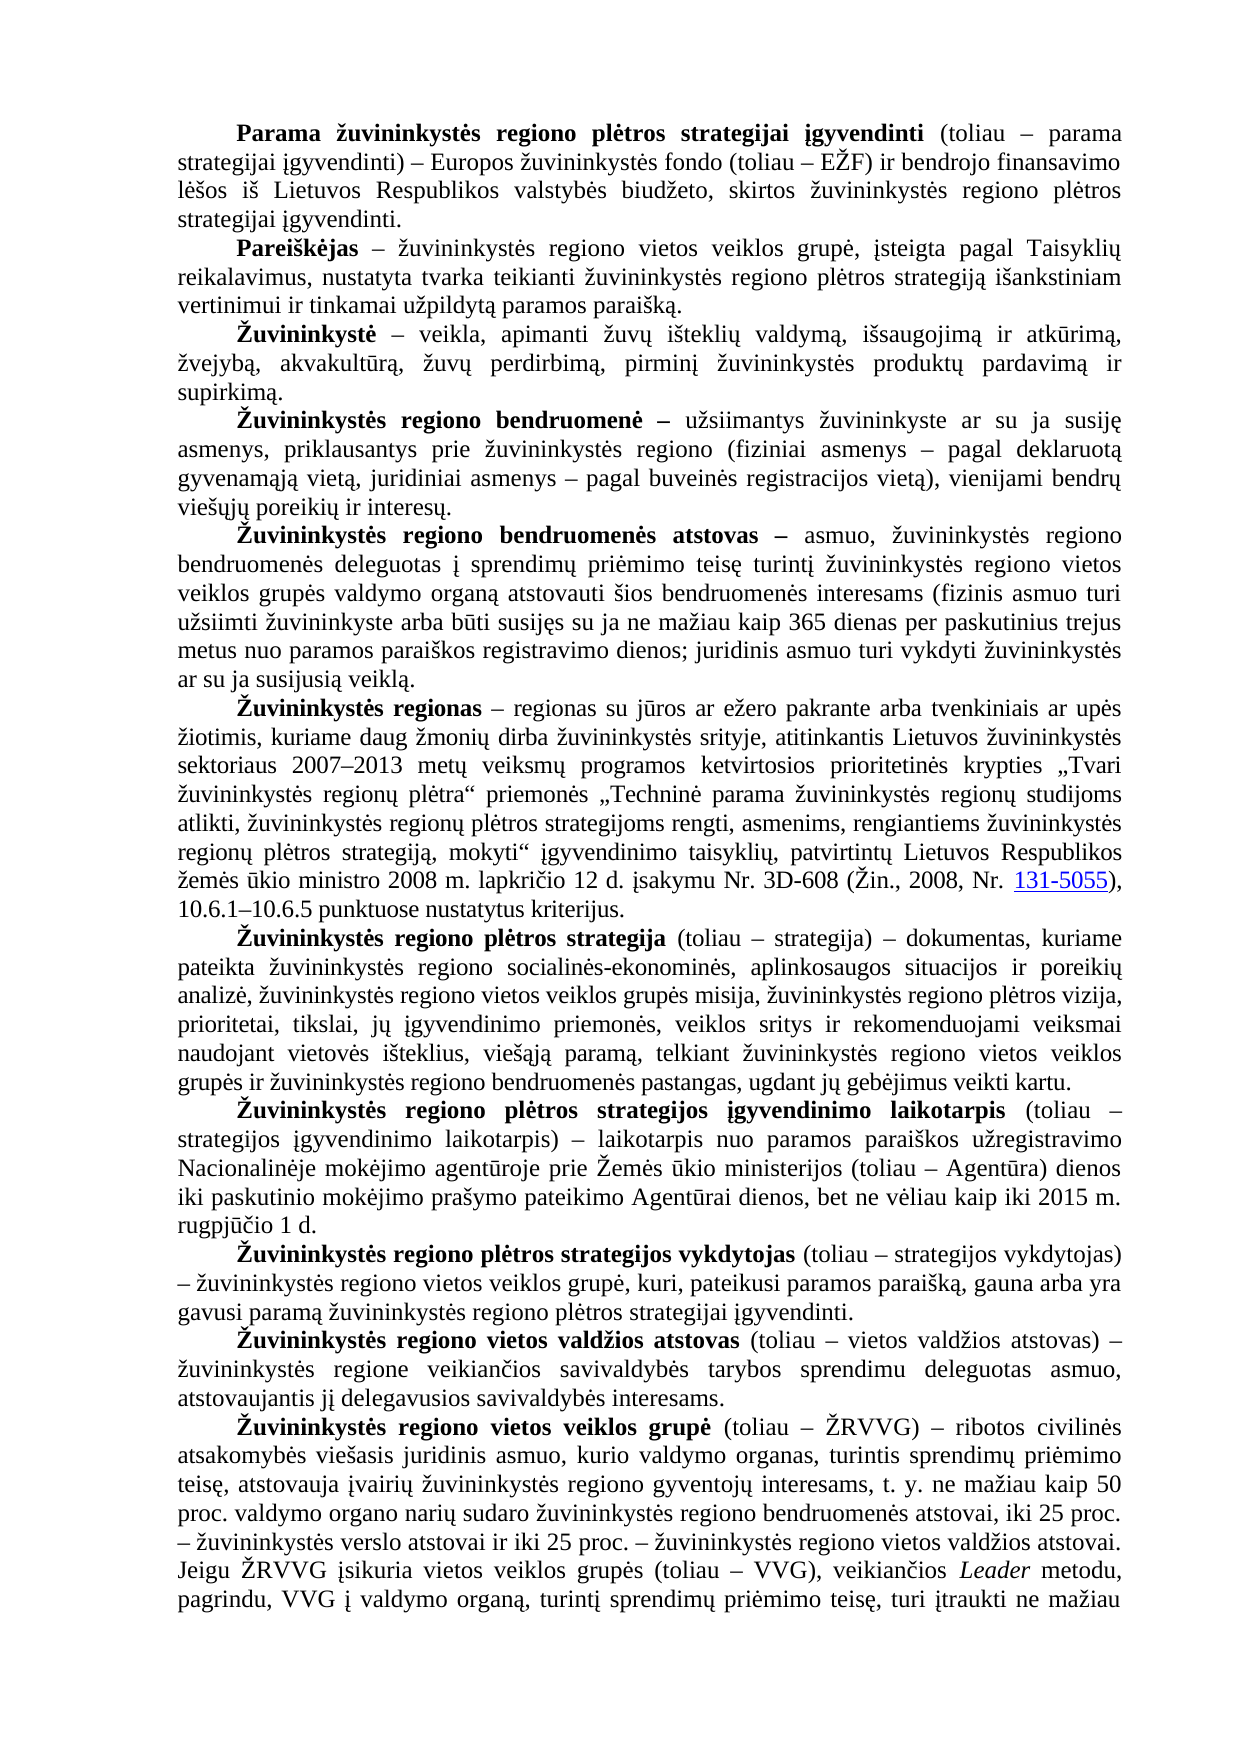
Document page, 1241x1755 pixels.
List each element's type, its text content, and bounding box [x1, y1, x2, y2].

text Žuvininkystės regiono vietos valdžios atstovas (toliau – vietos valdžios atstovas) – žuvininkystės regione veikiančios savivaldybės tarybos sprendimu deleguotas asmuo, atstovaujantis jį delegavusios savivaldybės interesams. [177, 1326, 1122, 1412]
text Žuvininkystės regiono plėtros strategija (toliau – strategija) – dokumentas, kuriame pateikta žuvininkystės regiono socialinės-ekonominės, aplinkosaugos situacijos ir poreikių analizė, žuvininkystės regiono vietos veiklos grupės misija, žuvininkystės regiono plėtros vizija, prioritetai, tikslai, jų įgyvendinimo priemonės, veiklos sritys ir rekomenduojami veiksmai naudojant vietovės išteklius, viešąją paramą, telkiant žuvininkystės regiono vietos veiklos grupės ir žuvininkystės regiono bendruomenės pastangas, ugdant jų gebėjimus veikti kartu. [177, 923, 1122, 1096]
text Žuvininkystės regiono plėtros strategijos vykdytojas (toliau – strategijos vykdytojas) – žuvininkystės regiono vietos veiklos grupė, kuri, pateikusi paramos paraišką, gauna arba yra gavusi paramą žuvininkystės regiono plėtros strategijai įgyvendinti. [177, 1239, 1122, 1326]
text Žuvininkystės regiono plėtros strategijos įgyvendinimo laikotarpis (toliau – strategijos įgyvendinimo laikotarpis) – laikotarpis nuo paramos paraiškos užregistravimo Nacionalinėje mokėjimo agentūroje prie Žemės ūkio ministerijos (toliau – Agentūra) dienos iki paskutinio mokėjimo prašymo pateikimo Agentūrai dienos, bet ne vėliau kaip iki 2015 m. rugpjūčio 1 d. [177, 1096, 1122, 1239]
text Parama žuvininkystės regiono plėtros strategijai įgyvendinti (toliau – parama strategijai įgyvendinti) – Europos žuvininkystės fondo (toliau – EŽF) ir bendrojo finansavimo lėšos iš Lietuvos Respublikos valstybės biudžeto, skirtos žuvininkystės regiono plėtros strategijai įgyvendinti. [177, 118, 1122, 233]
text Žuvininkystės regiono bendruomenės atstovas – asmuo, žuvininkystės regiono bendruomenės deleguotas į sprendimų priėmimo teisę turintį žuvininkystės regiono vietos veiklos grupės valdymo organą atstovauti šios bendruomenės interesams (fizinis asmuo turi užsiimti žuvininkyste arba būti susijęs su ja ne mažiau kaip 365 dienas per paskutinius trejus metus nuo paramos paraiškos registravimo dienos; juridinis asmuo turi vykdyti žuvininkystės ar su ja susijusią veiklą. [177, 521, 1122, 693]
text Žuvininkystė – veikla, apimanti žuvų išteklių valdymą, išsaugojimą ir atkūrimą, žvejybą, akvakultūrą, žuvų perdirbimą, pirminį žuvininkystės produktų pardavimą ir supirkimą. [177, 319, 1122, 406]
text Žuvininkystės regiono vietos veiklos grupė (toliau – ŽRVVG) – ribotos civilinės atsakomybės viešasis juridinis asmuo, kurio valdymo organas, turintis sprendimų priėmimo teisę, atstovauja įvairių žuvininkystės regiono gyventojų interesams, t. y. ne mažiau kaip 50 proc. valdymo organo narių sudaro žuvininkystės regiono bendruomenės atstovai, iki 25 proc. – žuvininkystės verslo atstovai ir iki 25 proc. – žuvininkystės regiono vietos valdžios atstovai. Jeigu ŽRVVG įsikuria vietos veiklos grupės (toliau – VVG), veikiančios Leader metodu, pagrindu, VVG į valdymo organą, turintį sprendimų priėmimo teisę, turi įtraukti ne mažiau [177, 1412, 1122, 1613]
text Žuvininkystės regiono bendruomenė – užsiimantys žuvininkyste ar su ja susiję asmenys, priklausantys prie žuvininkystės regiono (fiziniai asmenys – pagal deklaruotą gyvenamąją vietą, juridiniai asmenys – pagal buveinės registracijos vietą), vienijami bendrų viešųjų poreikių ir interesų. [177, 406, 1122, 521]
text Pareiškėjas – žuvininkystės regiono vietos veiklos grupė, įsteigta pagal Taisyklių reikalavimus, nustatyta tvarka teikianti žuvininkystės regiono plėtros strategiją išankstiniam vertinimui ir tinkamai užpildytą paramos paraišką. [177, 233, 1122, 319]
text Žuvininkystės regionas – regionas su jūros ar ežero pakrante arba tvenkiniais ar upės žiotimis, kuriame daug žmonių dirba žuvininkystės srityje, atitinkantis Lietuvos žuvininkystės sektoriaus 2007–2013 metų veiksmų programos ketvirtosios prioritetinės krypties „Tvari žuvininkystės regionų plėtra“ priemonės „Techninė parama žuvininkystės regionų studijoms atlikti, žuvininkystės regionų plėtros strategijoms rengti, asmenims, rengiantiems žuvininkystės regionų plėtros strategiją, mokyti“ įgyvendinimo taisyklių, patvirtintų Lietuvos Respublikos žemės ūkio ministro 2008 m. lapkričio 12 d. įsakymu Nr. 3D-608 (Žin., 2008, Nr. 131-5055), 10.6.1–10.6.5 punktuose nustatytus kriterijus. [177, 693, 1122, 923]
